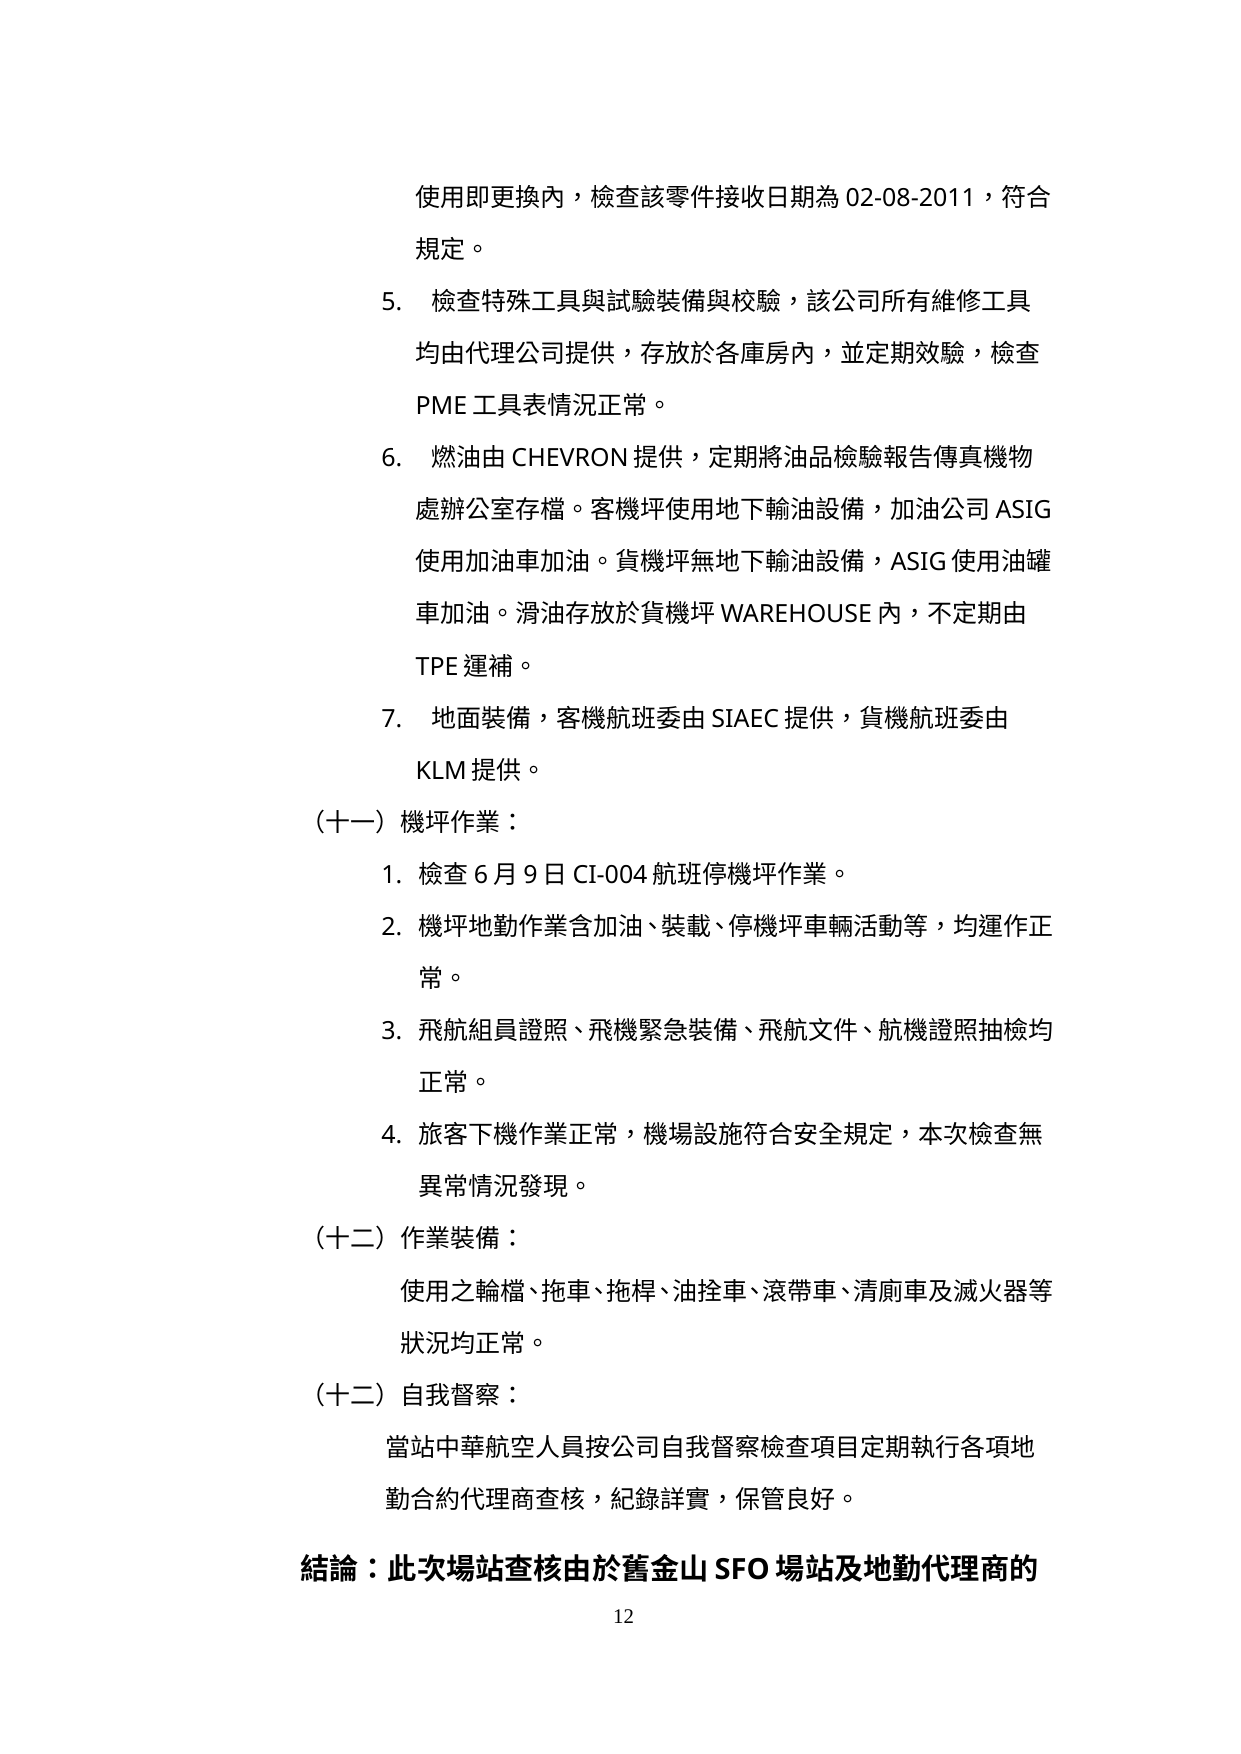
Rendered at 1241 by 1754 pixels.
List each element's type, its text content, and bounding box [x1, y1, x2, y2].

text （十二）自我督察： [300, 1362, 1053, 1414]
list 旅客下機作業正常，機場設施符合安全規定，本次檢查無異常情況發現。 [381, 1102, 1053, 1206]
list 檢查6月9日CI-004航班停機坪作業。 [381, 842, 1053, 894]
list 飛航組員證照、飛機緊急裝備、飛航文件、航機證照抽檢均正常。 [381, 998, 1053, 1102]
list 地面裝備，客機航班委由SIAEC提供，貨機航班委由KLM提供。 [381, 685, 1053, 789]
text （十二）作業裝備： [300, 1206, 1053, 1258]
list 燃油由CHEVRON提供，定期將油品檢驗報告傳真機物處辦公室存檔。客機坪使用地下輸油設備，加油公司ASIG使用加油車加油。貨機坪無地下輸油設備，ASIG使用油罐車加油。滑油存放於貨機坪WAREHOUSE內，不定期由TPE運補。 [381, 425, 1053, 685]
list 使用即更換內，檢查該零件接收日期為02-08-2011，符合規定。 [381, 164, 1065, 269]
list 檢查特殊工具與試驗裝備與校驗，該公司所有維修工具均由代理公司提供，存放於各庫房內，並定期效驗，檢查PME工具表情況正常。 [381, 269, 1053, 425]
text 結論：此次場站查核由於舊金山SFO場站及地勤代理商的 [300, 1537, 1053, 1589]
text 使用之輪檔、拖車、拖桿、油拴車、滾帶車、清廁車及滅火器等狀況均正常。 [401, 1258, 1053, 1362]
text （十一）機坪作業： [300, 789, 1053, 842]
text 當站中華航空人員按公司自我督察檢查項目定期執行各項地勤合約代理商查核，紀錄詳實，保管良好。 [386, 1414, 1053, 1519]
list 機坪地勤作業含加油、裝載、停機坪車輛活動等，均運作正常。 [381, 894, 1053, 998]
